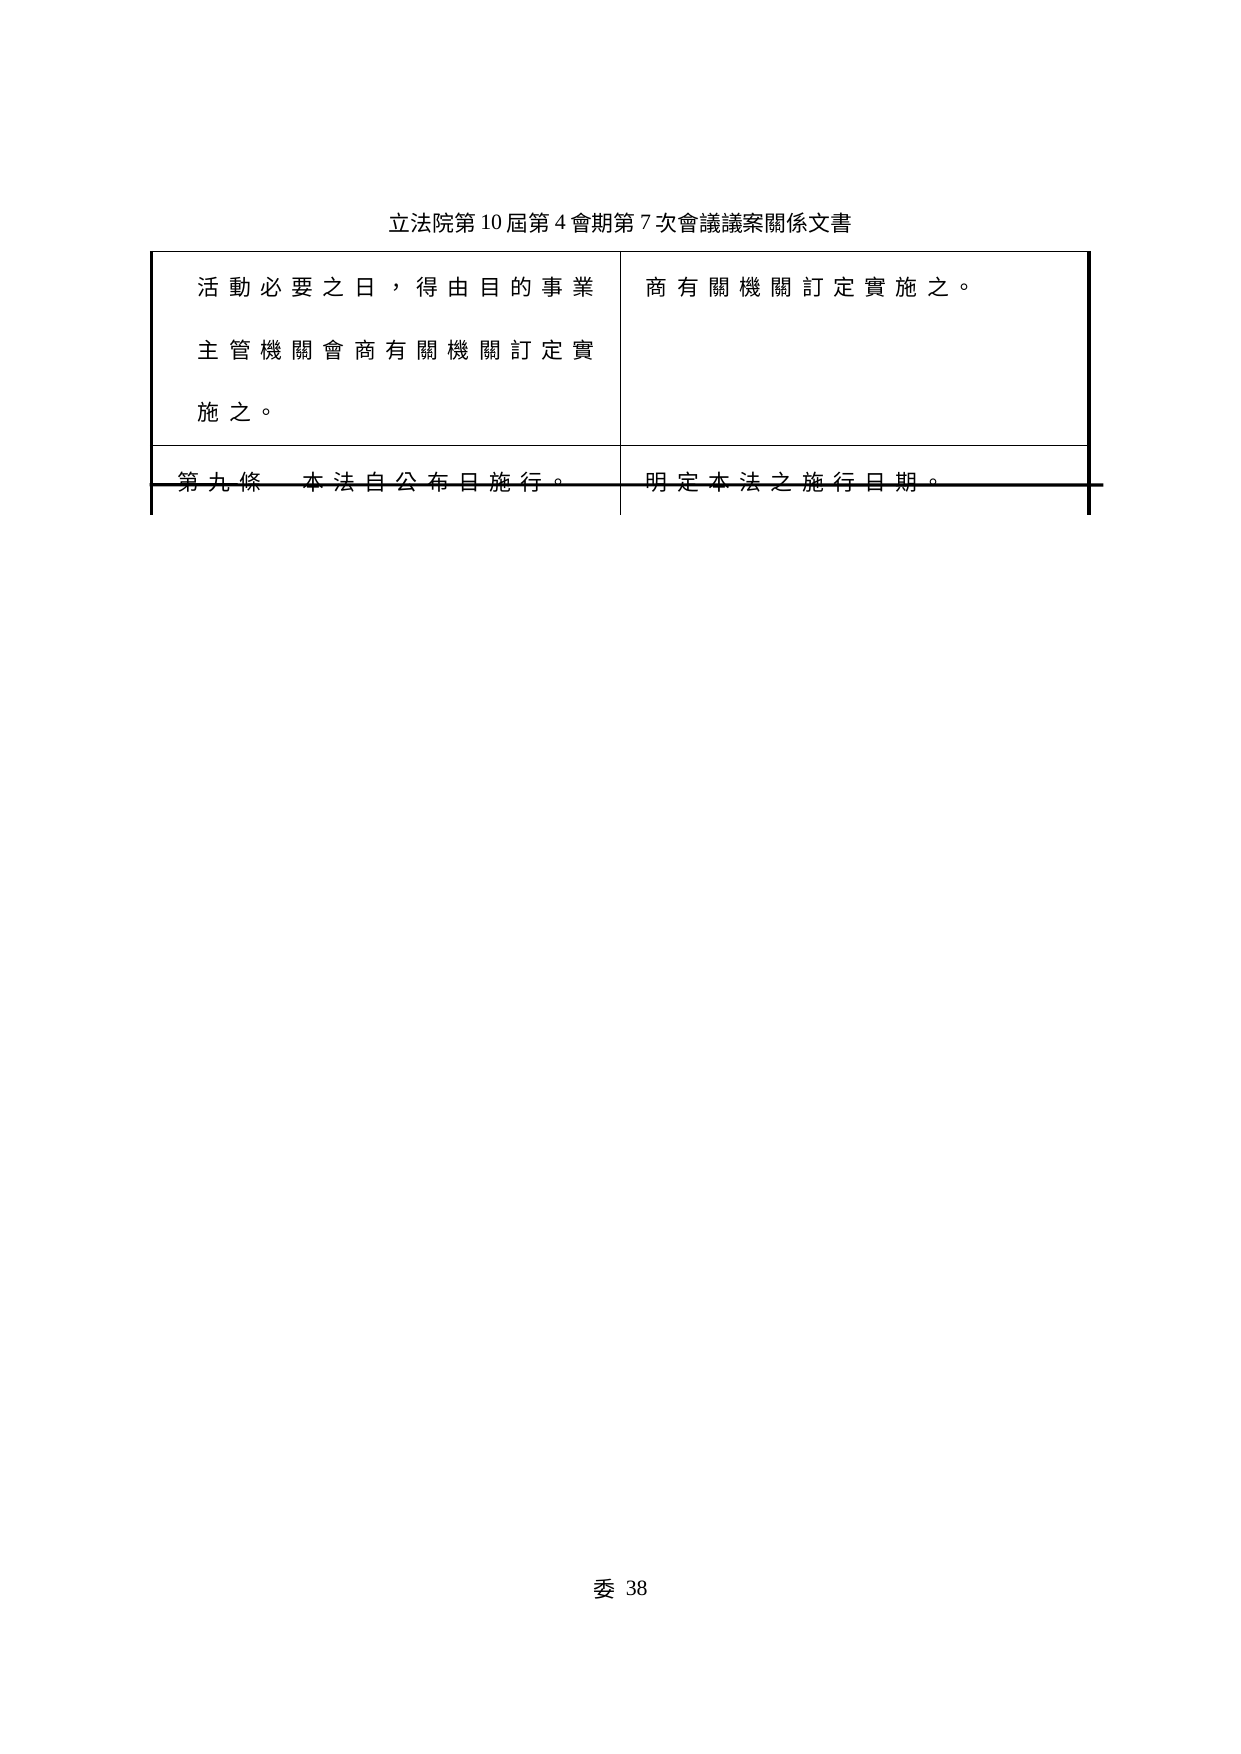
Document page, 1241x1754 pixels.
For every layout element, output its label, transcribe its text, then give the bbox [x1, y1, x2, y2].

table_cell 第九條 本法自公布日施行。 [153, 487, 620, 514]
table_cell 明定本法之施行日期。 [621, 487, 1087, 514]
table_cell 明定本法之施行日期。 [621, 446, 1087, 483]
table_cell 商有關機關訂定實施之。 [621, 252, 1087, 445]
table_cell 第九條 本法自公布日施行。 [153, 446, 620, 483]
table_cell 活動必要之日，得由目的事業主管機關會商有關機關訂定實施之。 [153, 252, 620, 445]
